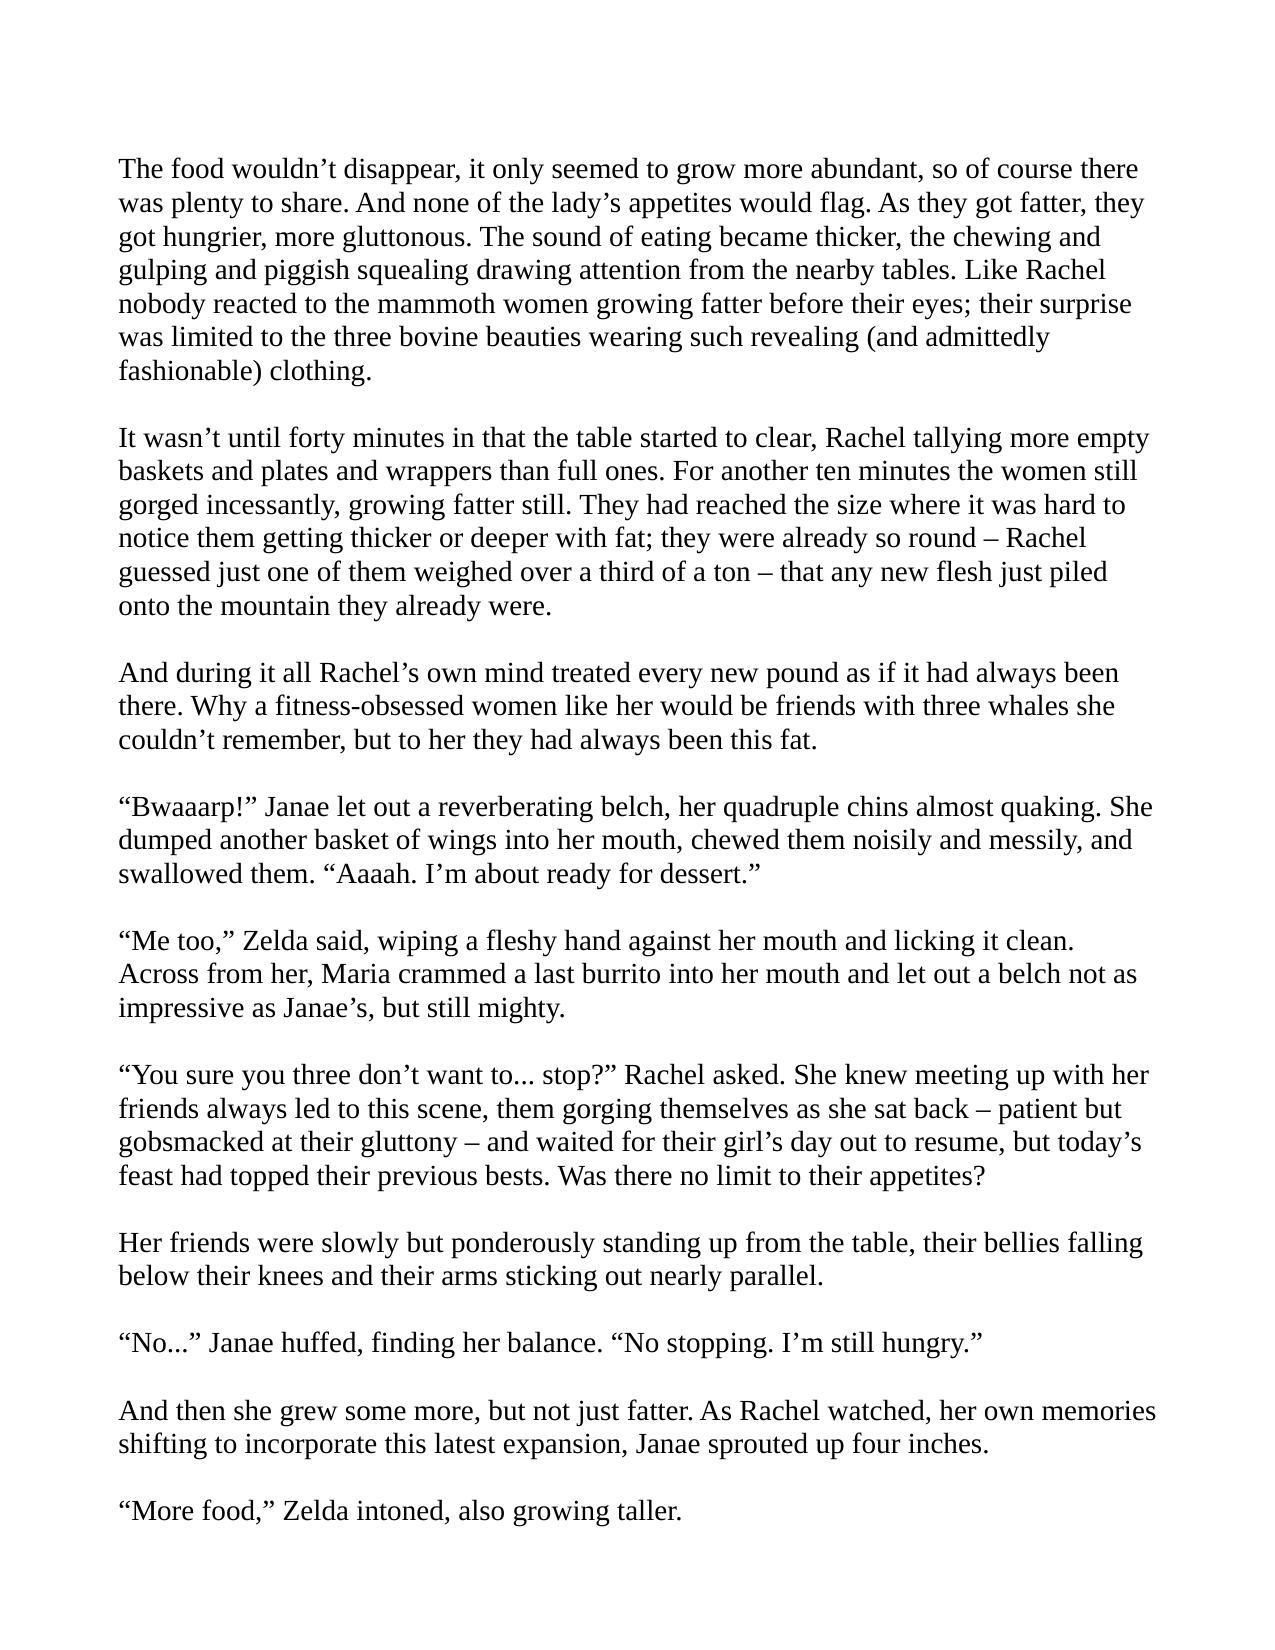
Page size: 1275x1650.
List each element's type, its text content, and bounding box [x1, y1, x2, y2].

text “More food,” Zelda intoned, also growing taller. [118, 1493, 1157, 1527]
text And during it all Rachel’s own mind treated every new pound as if it had always been there. Why a fitness-obsessed women like her would be friends with three whales she couldn’t remember, but to her they had always been this fat. [118, 655, 1157, 755]
text The food wouldn’t disappear, it only seemed to grow more abundant, so of course there was plenty to share. And none of the lady’s appetites would flag. As they got fatter, they got hungrier, more gluttonous. The sound of eating became thicker, the chewing and gulping and piggish squealing drawing attention from the nearby tables. Like Rachel nobody reacted to the mammoth women growing fatter before their eyes; their surprise was limited to the three bovine beauties wearing such revealing (and admittedly fashionable) clothing. [118, 152, 1157, 386]
text “No...” Janae huffed, finding her balance. “No stopping. I’m still hungry.” [118, 1326, 1157, 1359]
text Her friends were slowly but ponderously standing up from the table, their bellies falling below their knees and their arms sticking out nearly parallel. [118, 1225, 1157, 1292]
text “You sure you three don’t want to... stop?” Rachel asked. She knew meeting up with her friends always led to this scene, them gorging themselves as she sat back – patient but gobsmacked at their gluttony – and waited for their girl’s day out to resume, but today’s feast had topped their previous bests. Was there no limit to their appetites? [118, 1057, 1157, 1191]
text It wasn’t until forty minutes in that the table started to clear, Rachel tallying more empty baskets and plates and wrappers than full ones. For another ten minutes the women still gorged incessantly, growing fatter still. They had reached the size where it was hard to notice them getting thicker or deeper with fat; they were already so round – Rachel guessed just one of them weighed over a third of a ton – that any new flesh just piled onto the mountain they already were. [118, 420, 1157, 621]
text “Bwaaarp!” Janae let out a reverberating belch, her quadruple chins almost quaking. She dumped another basket of wings into her mouth, chewed them noisily and messily, and swallowed them. “Aaaah. I’m about ready for dessert.” [118, 789, 1157, 889]
text And then she grew some more, but not just fatter. As Rachel watched, her own memories shifting to incorporate this latest expansion, Janae sprouted up four inches. [118, 1393, 1157, 1460]
text “Me too,” Zelda said, wiping a fleshy hand against her mouth and licking it clean. Across from her, Maria crammed a last burrito into her mouth and let out a belch not as impressive as Janae’s, but still mighty. [118, 923, 1157, 1024]
